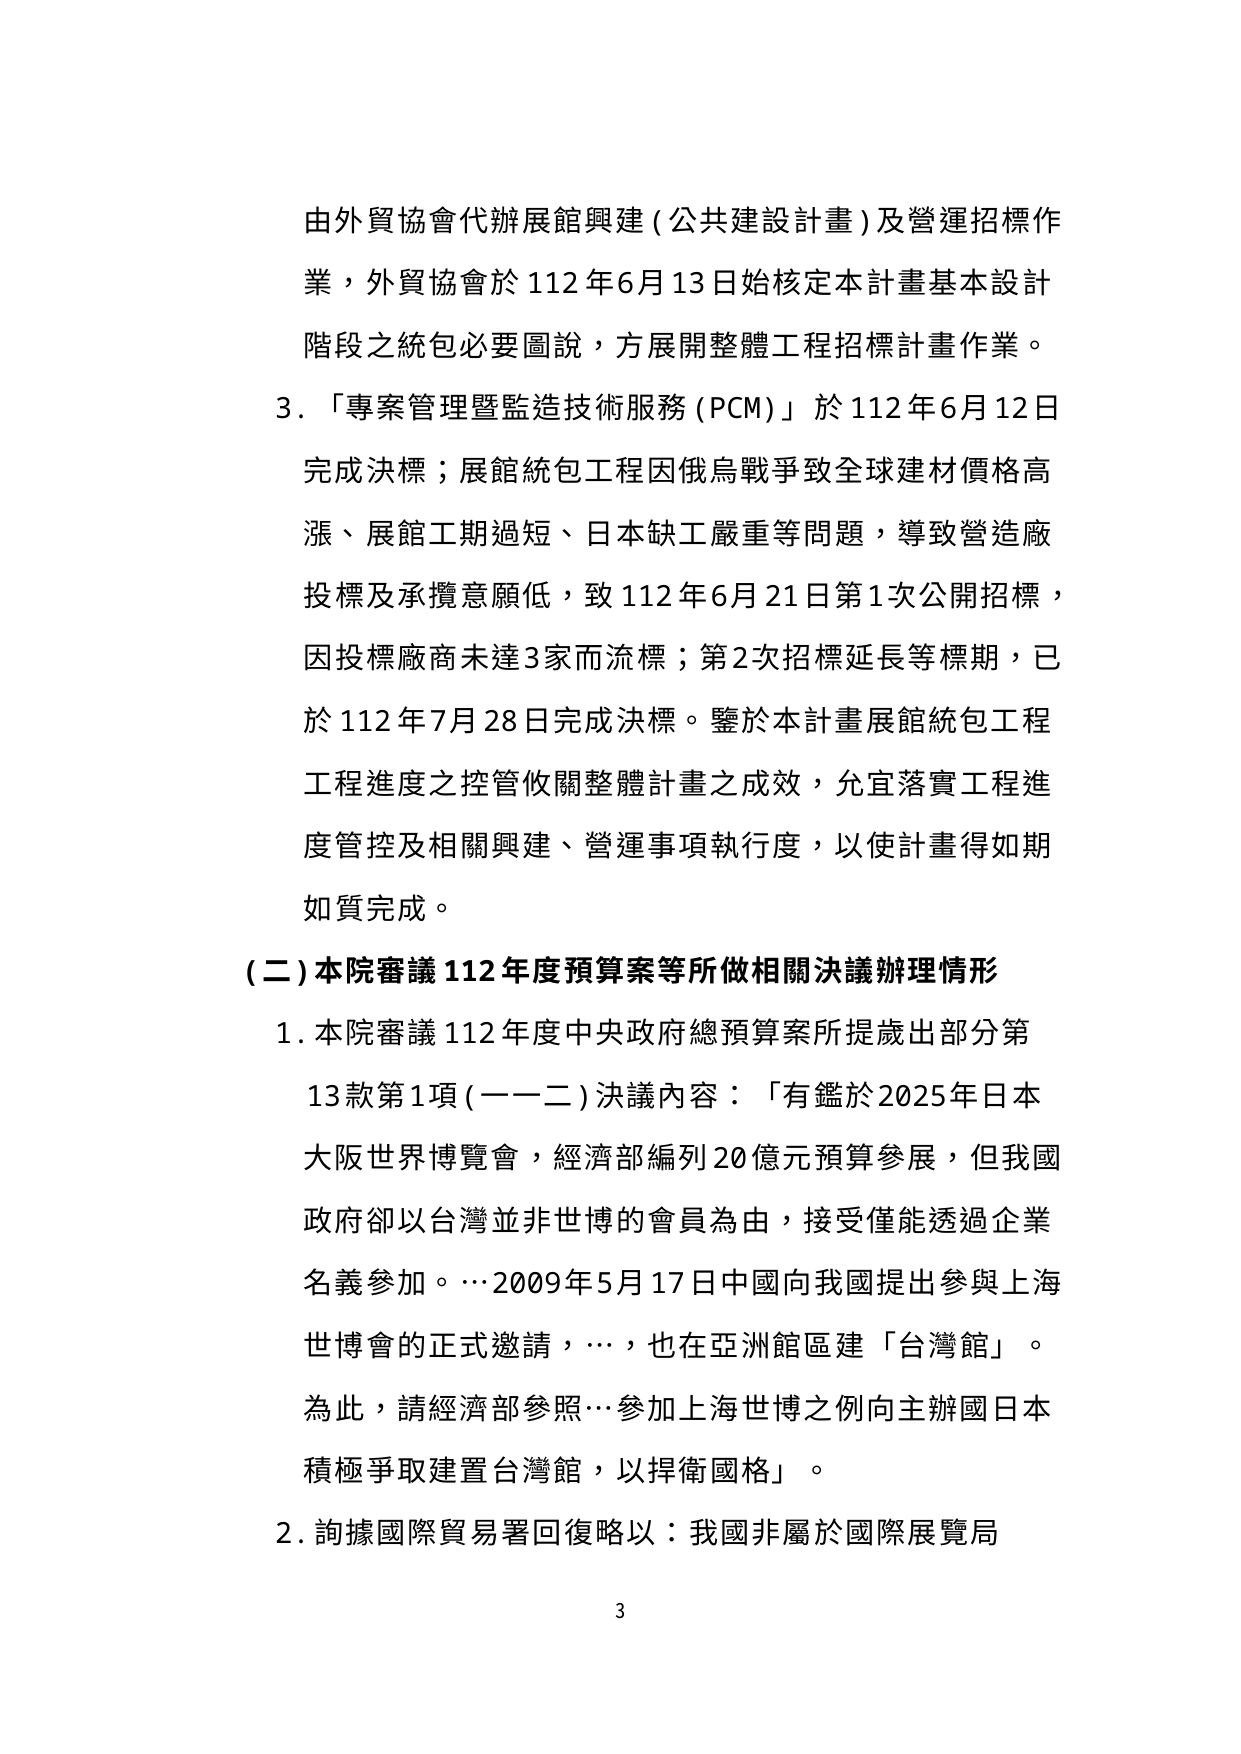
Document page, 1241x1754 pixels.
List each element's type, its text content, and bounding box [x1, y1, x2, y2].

text 3.「專案管理暨監造技術服務(PCM)」於112年6月12日完成決標；展館統包工程因俄烏戰爭致全球建材價格高漲、展館工期過短、日本缺工嚴重等問題，導致營造廠投標及承攬意願低，致112年6月21日第1次公開招標，因投標廠商未達3家而流標；第2次招標延長等標期，已於112年7月28日完成決標。鑒於本計畫展館統包工程工程進度之控管攸關整體計畫之成效，允宜落實工程進度管控及相關興建、營運事項執行度，以使計畫得如期如質完成。 [266, 365, 1063, 927]
text (二)本院審議112年度預算案等所做相關決議辦理情形 [236, 927, 1063, 990]
text 由外貿協會代辦展館興建(公共建設計畫)及營運招標作業，外貿協會於112年6月13日始核定本計畫基本設計階段之統包必要圖說，方展開整體工程招標計畫作業。 [266, 177, 1063, 365]
text 2.詢據國際貿易署回復略以：我國非屬於國際展覽局 [266, 1490, 1063, 1552]
text 1.本院審議112年度中央政府總預算案所提歲出部分第13款第1項(一一二)決議內容：「有鑑於2025年日本大阪世界博覽會，經濟部編列20億元預算參展，但我國政府卻以台灣並非世博的會員為由，接受僅能透過企業名義參加。…2009年5月17日中國向我國提出參與上海世博會的正式邀請，…，也在亞洲館區建「台灣館」。為此，請經濟部參照…參加上海世博之例向主辦國日本積極爭取建置台灣館，以捍衛國格」。 [266, 990, 1063, 1490]
